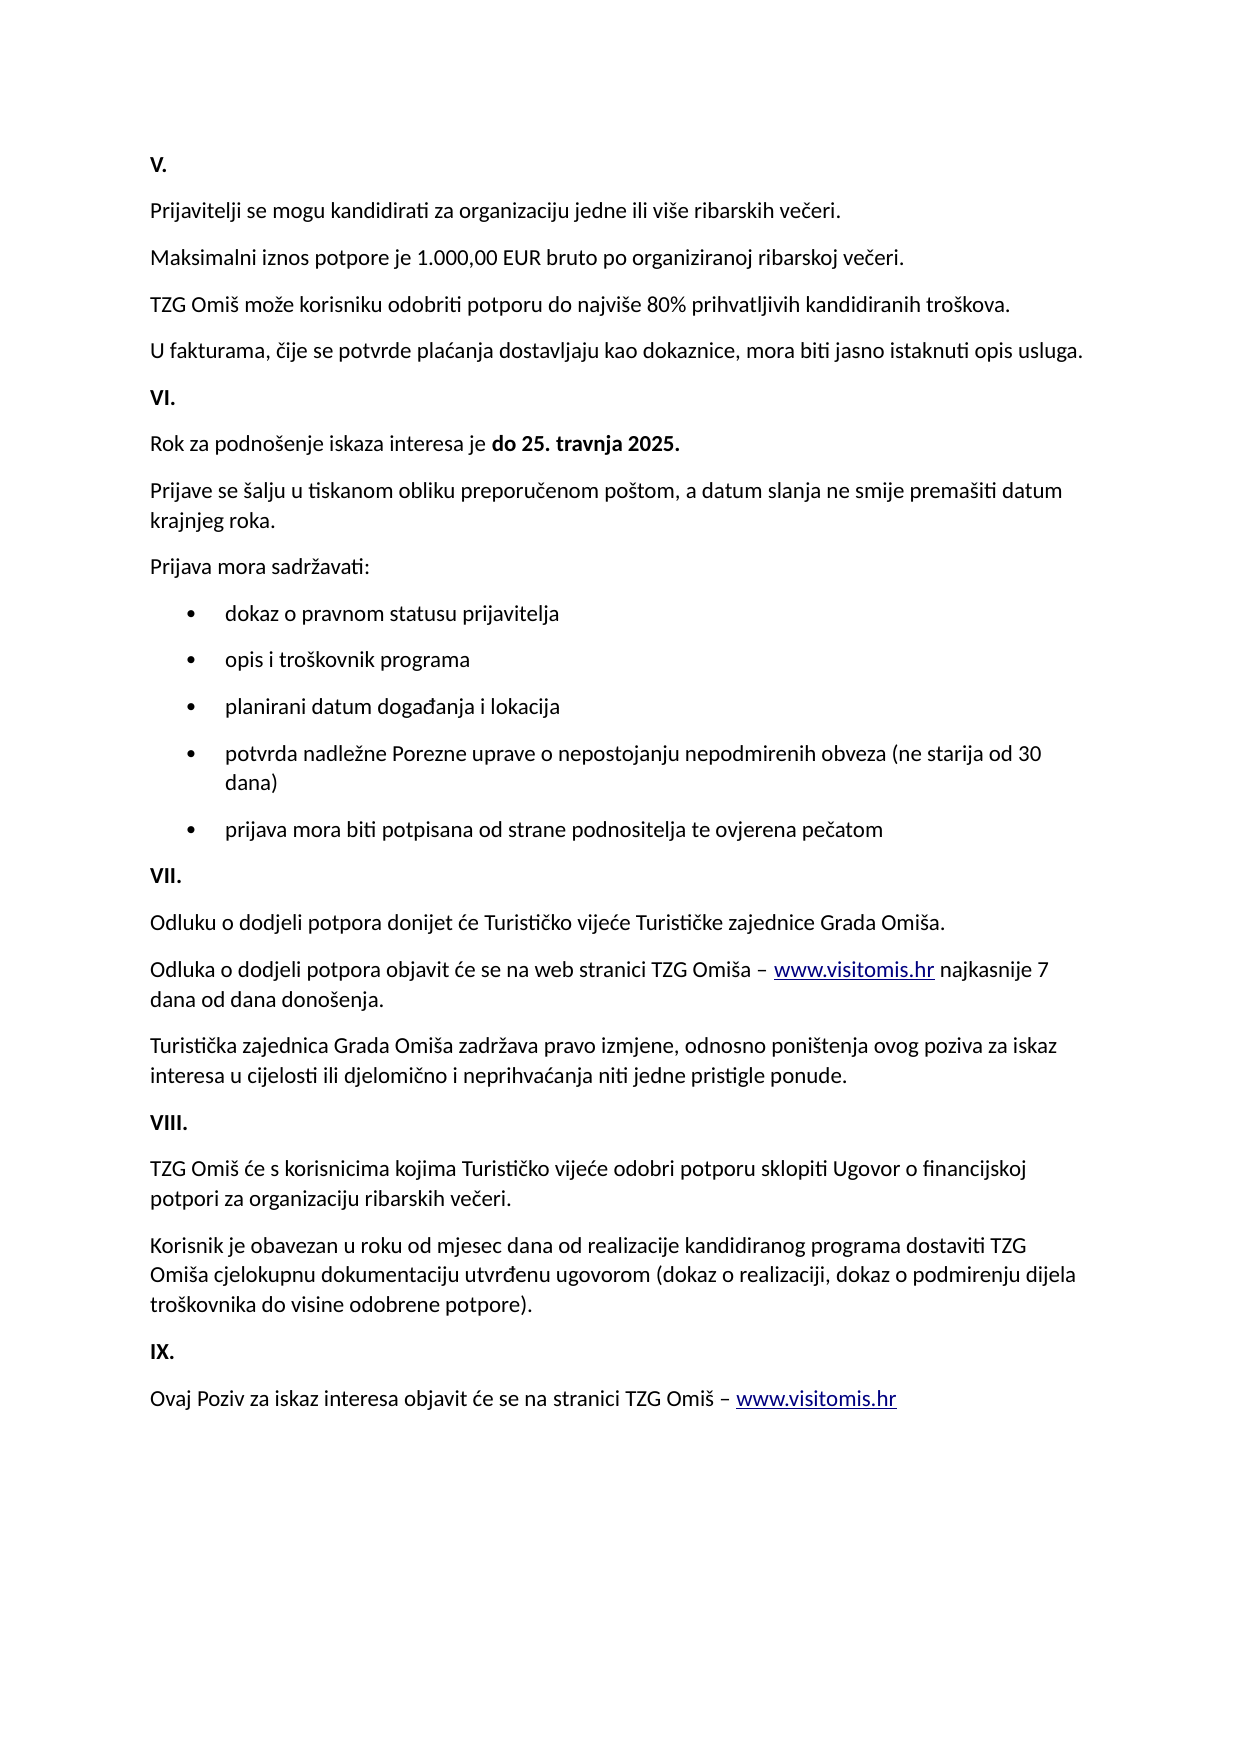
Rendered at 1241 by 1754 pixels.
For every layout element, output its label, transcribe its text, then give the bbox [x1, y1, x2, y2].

text Turistička zajednica Grada Omiša zadržava pravo izmjene, odnosno poništenja ovog poziva za iskaz interesa u cijelosti ili djelomično i neprihvaćanja niti jedne pristigle ponude. [150, 1031, 1090, 1089]
text V. [150, 150, 1090, 178]
text TZG Omiš će s korisnicima kojima Turističko vijeće odobri potporu sklopiti Ugovor o financijskoj potpori za organizaciju ribarskih večeri. [150, 1154, 1090, 1212]
list potvrda nadležne Porezne uprave o nepostojanju nepodmirenih obveza (ne starija od 30 dana) [187, 739, 1090, 797]
text VI. [150, 383, 1090, 411]
text Rok za podnošenje iskaza interesa je do 25. travnja 2025. [150, 429, 1090, 457]
text VII. [150, 862, 1090, 890]
list dokaz o pravnom statusu prijavitelja [187, 599, 1090, 627]
text Maksimalni iznos potpore je 1.000,00 EUR bruto po organiziranoj ribarskoj večeri. [150, 243, 1090, 271]
text Korisnik je obavezan u roku od mjesec dana od realizacije kandidiranog programa dostaviti TZG Omiša cjelokupnu dokumentaciju utvrđenu ugovorom (dokaz o realizaciji, dokaz o podmirenju dijela troškovnika do visine odobrene potpore). [150, 1231, 1090, 1318]
text Ovaj Poziv za iskaz interesa objavit će se na stranici TZG Omiš – www.visitomis.hr [150, 1384, 1090, 1412]
text Prijave se šalju u tiskanom obliku preporučenom poštom, a datum slanja ne smije premašiti datum krajnjeg roka. [150, 476, 1090, 534]
text Odluku o dodjeli potpora donijet će Turističko vijeće Turističke zajednice Grada Omiša. [150, 908, 1090, 936]
text TZG Omiš može korisniku odobriti potporu do najviše 80% prihvatljivih kandidiranih troškova. [150, 290, 1090, 318]
text U fakturama, čije se potvrde plaćanja dostavljaju kao dokaznice, mora biti jasno istaknuti opis usluga. [150, 336, 1090, 364]
list prijava mora biti potpisana od strane podnositelja te ovjerena pečatom [187, 815, 1090, 843]
text IX. [150, 1337, 1090, 1365]
list opis i troškovnik programa [187, 646, 1090, 673]
text Odluka o dodjeli potpora objavit će se na web stranici TZG Omiša – www.visitomis.hr najkasnije 7 dana od dana donošenja. [150, 955, 1090, 1013]
list planirani datum događanja i lokacija [187, 692, 1090, 720]
text VIII. [150, 1108, 1090, 1136]
text Prijavitelji se mogu kandidirati za organizaciju jedne ili više ribarskih večeri. [150, 197, 1090, 224]
text Prijava mora sadržavati: [150, 552, 1090, 580]
